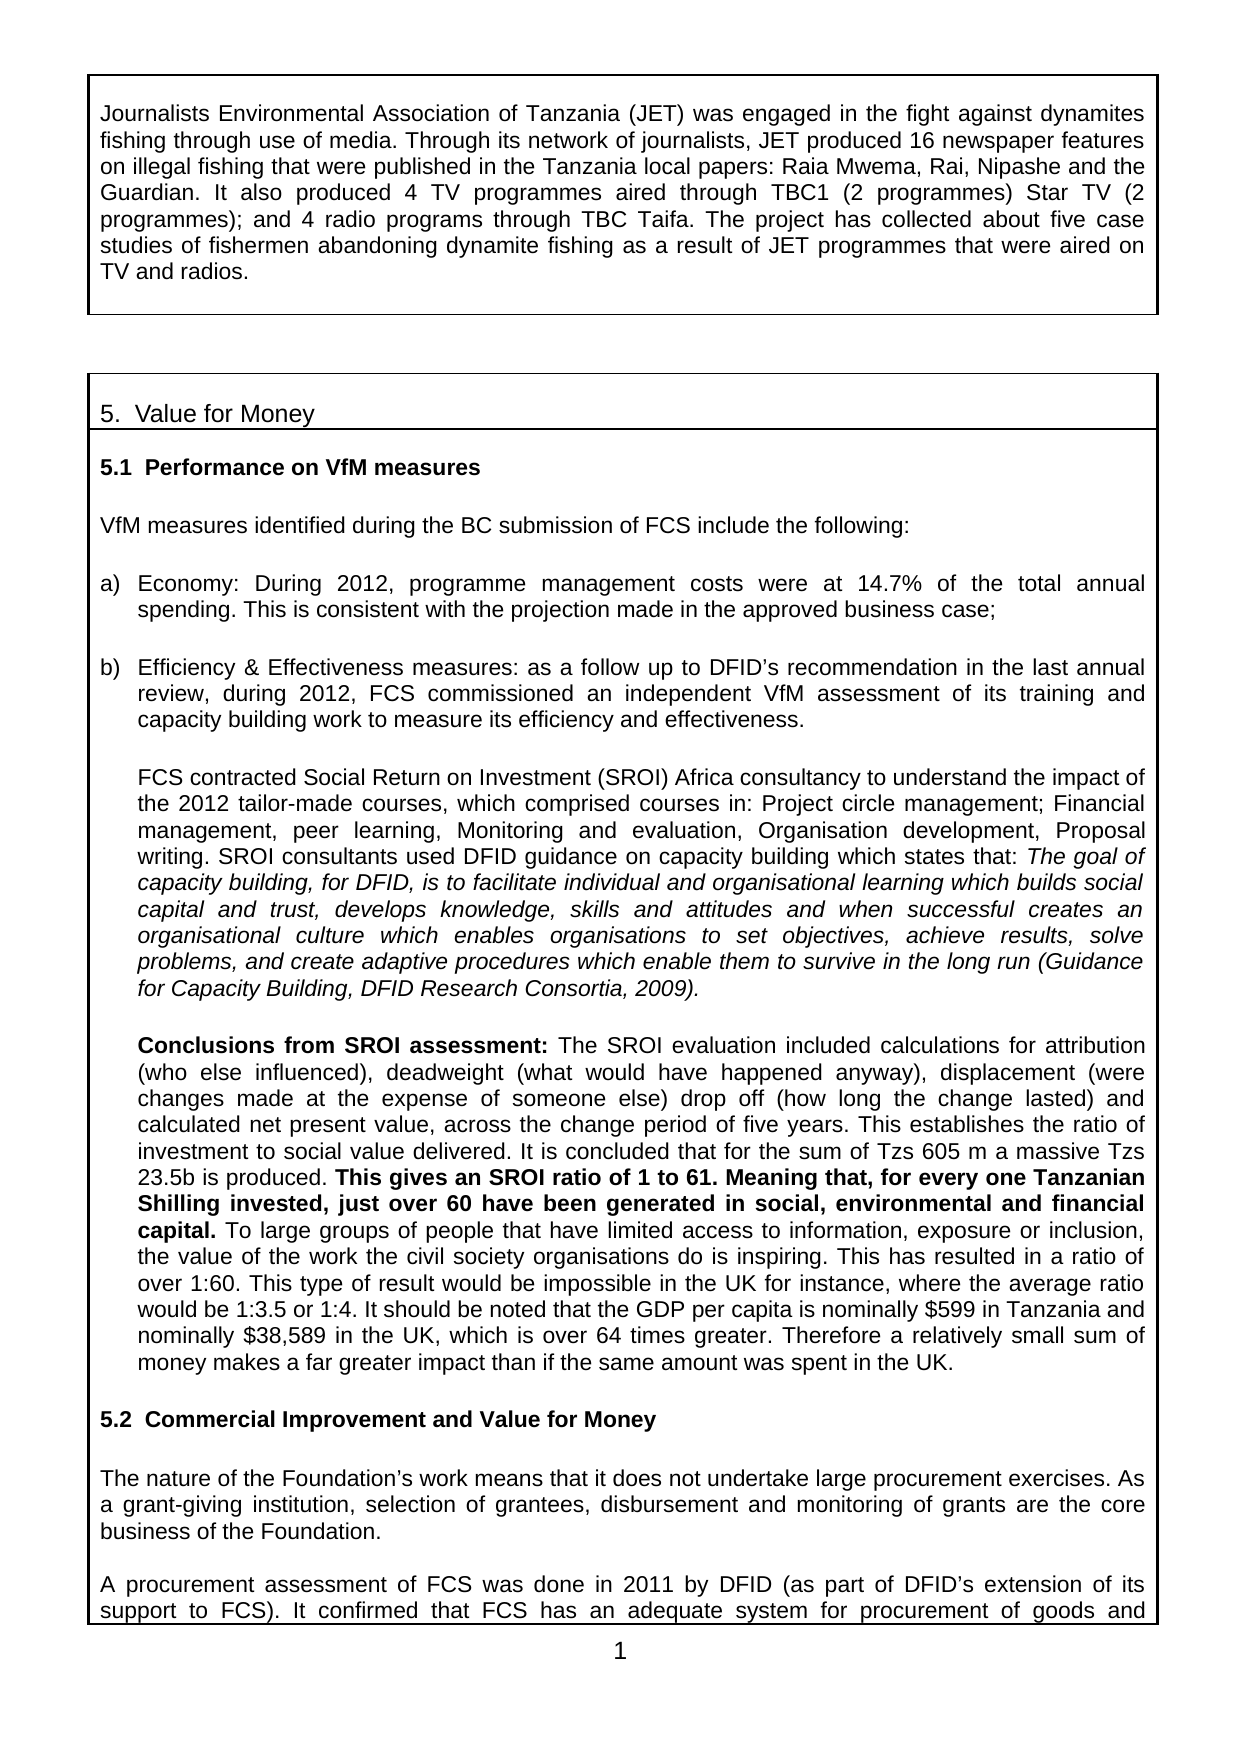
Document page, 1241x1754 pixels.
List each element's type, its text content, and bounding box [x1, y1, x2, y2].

table_header 5. Value for Money [90, 374, 1156, 428]
table_cell Journalists Environmental Association of Tanzania (JET) was engaged in the fight against dynamites fishing through use of media. Through its network of journalists, JET produced 16 newspaper features on illegal fishing that were published in the Tanzania local papers: Raia Mwema, Rai, Nipashe and the Guardian. It also produced 4 TV programmes aired through TBC1 (2 programmes) Star TV (2 programmes); and 4 radio programs through TBC Taifa. The project has collected about five case studies of fishermen abandoning dynamite fishing as a result of JET programmes that were aired on TV and radios. [90, 76, 1156, 313]
table_cell 5.1 Performance on VfM measures VfM measures identified during the BC submission of FCS include the following: Economy: During 2012, programme management costs were at 14.7% of the total annual spending. This is consistent with the projection made in the approved business case; Efficiency & Effectiveness measures: as a follow up to DFID’s recommendation in the last annual review, during 2012, FCS commissioned an independent VfM assessment of its training and capacity building work to measure its efficiency and effectiveness. FCS contracted Social Return on Investment (SROI) Africa consultancy to understand the impact of the 2012 tailor-made courses, which comprised courses in: Project circle management; Financial management, peer learning, Monitoring and evaluation, Organisation development, Proposal writing. SROI consultants used DFID guidance on capacity building which states that: The goal of capacity building, for DFID, is to facilitate individual and organisational learning which builds social capital and trust, develops knowledge, skills and attitudes and when successful creates an organisational culture which enables organisations to set objectives, achieve results, solve problems, and create adaptive procedures which enable them to survive in the long run (Guidance for Capacity Building, DFID Research Consortia, 2009). Conclusions from SROI assessment: The SROI evaluation included calculations for attribution (who else influenced), deadweight (what would have happened anyway), displacement (were changes made at the expense of someone else) drop off (how long the change lasted) and calculated net present value, across the change period of five years. This establishes the ratio of investment to social value delivered. It is concluded that for the sum of Tzs 605 m a massive Tzs 23.5b is produced. This gives an SROI ratio of 1 to 61. Meaning that, for every one Tanzanian Shilling invested, just over 60 have been generated in social, environmental and financial capital. To large groups of people that have limited access to information, exposure or inclusion, the value of the work the civil society organisations do is inspiring. This has resulted in a ratio of over 1:60. This type of result would be impossible in the UK for instance, where the average ratio would be 1:3.5 or 1:4. It should be noted that the GDP per capita is nominally $599 in Tanzania and nominally $38,589 in the UK, which is over 64 times greater. Therefore a relatively small sum of money makes a far greater impact than if the same amount was spent in the UK. 5.2 Commercial Improvement and Value for Money The nature of the Foundation’s work means that it does not undertake large procurement exercises. As a grant-giving institution, selection of grantees, disbursement and monitoring of grants are the core business of the Foundation. A procurement assessment of FCS was done in 2011 by DFID (as part of DFID’s extension of its support to FCS). It confirmed that FCS has an adequate system for procurement of goods and services. Role of project partners Majority of FCS grantees are smaller CBOs. They all contribute to the vfm agenda through ensuring that their project proposals are adequately focused in terms of outputs to be achieved. Detailed budget to activity level is also required. Through FCS capacity building interventions, grantees are regularly trained on financial management, m & e and reporting requirements. All these aspects are meant to promote vfm. FCS has recruited an internal audit function to strengthen internal controls and ensure compliance with all standards 5.4 Does the project still represent Value for Money : Y/N Yes FCS programme continue to offer good vfm. Results achieved and input costs (especially management costs) are in line with those outlined in the business case. Providing over 8 million citizens with information on their rights or entitlement, as well as recording cases of incidents where officials at national and or local levels have made specific decisions or taken action as a result of citizen engagement is a notable achievement of the FCS programme. The outcome of the programme is “more citizens are more empowered to participate, influence and monitor pro-poor policies and budgeting processes for improvement of services in Tanzania by 2015.” Results generated through this annual review indicate that the programme is delivering results that contribute to the achievement of the outcome. SROI ratio of 1:60 is impressive and confirms that work by FCS is generating social, environmental and financial capital. 5.5 If not, what action will you take? 5.6 VfM lesson learnt Through this annual review, an initial good attempt has been made by FCS to employ a tested and systematic approach to measure efficiency and effectiveness of its interventions through the use of SROI methodology. One key lesson from the SROI exercise is the need for FCS to have a more comprehensive approach to data collection and management. [90, 430, 1156, 1623]
